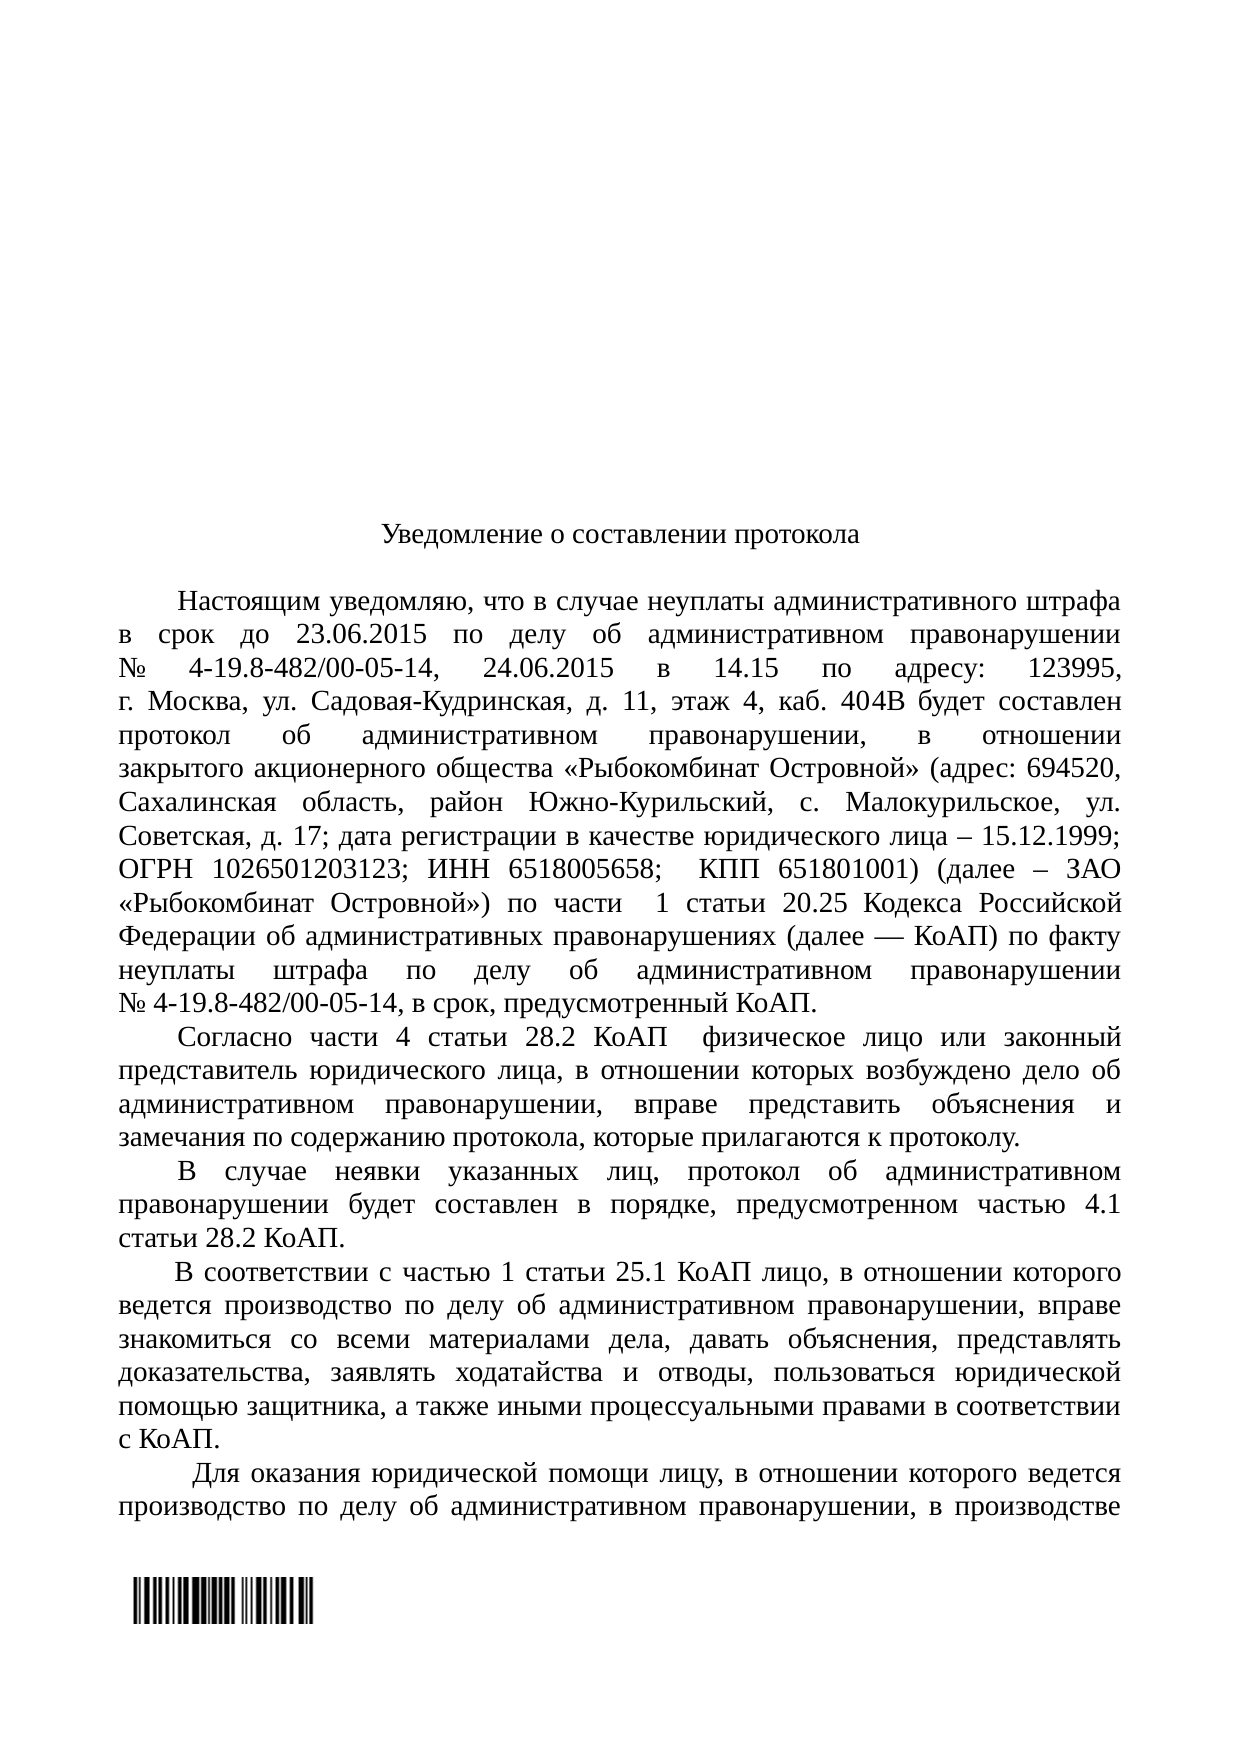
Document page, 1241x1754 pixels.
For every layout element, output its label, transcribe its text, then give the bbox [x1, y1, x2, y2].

text Для оказания юридической помощи лицу, в отношении которого ведется производство по делу об административном правонарушении, в производстве [118, 1455, 1122, 1522]
text В соответствии с частью 1 статьи 25.1 КоАП лицо, в отношении которого ведется производство по делу об административном правонарушении, вправе знакомиться со всеми материалами дела, давать объяснения, представлять доказательства, заявлять ходатайства и отводы, пользоваться юридической помощью защитника, а также иными процессуальными правами в соответствии с КоАП. [118, 1254, 1122, 1455]
picture [118, 1577, 331, 1624]
text Уведомление о составлении протокола [118, 516, 1122, 549]
text В случае неявки указанных лиц, протокол об административном правонарушении будет составлен в порядке, предусмотренном частью 4.1 статьи 28.2 КоАП. [118, 1153, 1122, 1254]
text Настоящим уведомляю, что в случае неуплаты административного штрафа в срок до 23.06.2015 по делу об административном правонарушении № 4-19.8-482/00-05-14, 24.06.2015 в 14.15 по адресу: 123995, г. Москва, ул. Садовая-Кудринская, д. 11, этаж 4, каб. 404В будет составлен протокол об административном правонарушении, в отношении закрытого акционерного общества «Рыбокомбинат Островной» (адрес: 694520, Сахалинская область, район Южно-Курильский, с. Малокурильское, ул. Советская, д. 17; дата регистрации в качестве юридического лица – 15.12.1999; ОГРН 1026501203123; ИНН 6518005658; КПП 651801001) (далее – ЗАО «Рыбокомбинат Островной») по части 1 статьи 20.25 Кодекса Российской Федерации об административных правонарушениях (далее — КоАП) по факту неуплаты штрафа по делу об административном правонарушении № 4-19.8-482/00-05-14, в срок, предусмотренный КоАП. [118, 583, 1122, 1019]
text Согласно части 4 статьи 28.2 КоАП физическое лицо или законный представитель юридического лица, в отношении которых возбуждено дело об административном правонарушении, вправе представить объяснения и замечания по содержанию протокола, которые прилагаются к протоколу. [118, 1019, 1122, 1153]
